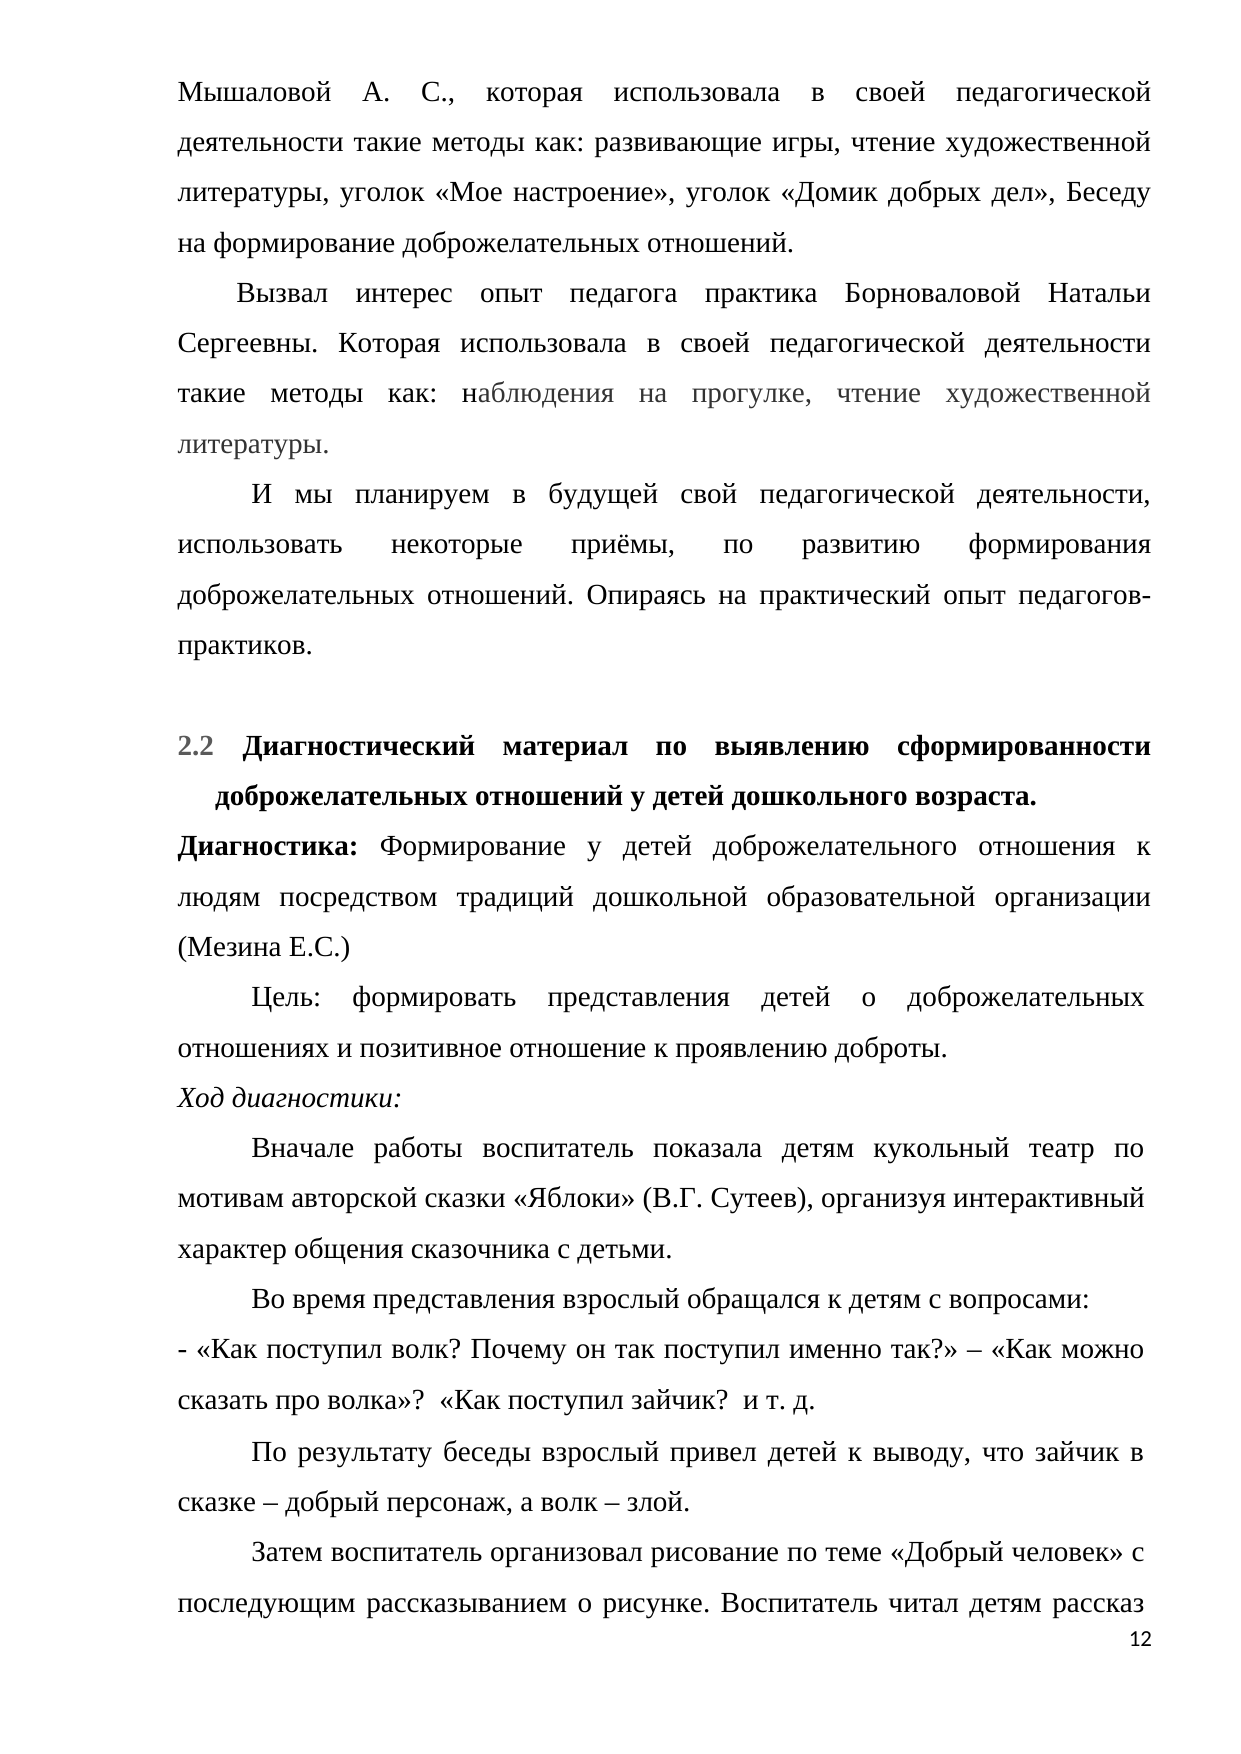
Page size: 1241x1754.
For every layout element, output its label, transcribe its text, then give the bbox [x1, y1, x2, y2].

text Вызвал интерес опыт педагога практика Борноваловой Натальи Сергеевны. Которая использовала в своей педагогической деятельности такие методы как: наблюдения на прогулке, чтение художественной литературы. [177, 275, 1152, 459]
text Затем воспитатель организовал рисование по теме «Добрый человек» с последующим рассказыванием о рисунке. Воспитатель читал детям рассказ [177, 1534, 1145, 1618]
text Диагностика: Формирование у детей доброжелательного отношения к людям посредством традиций дошкольной образовательной организации (Мезина Е.С.) [177, 828, 1152, 963]
text По результату беседы взрослый привел детей к выводу, что зайчик в сказке – добрый персонаж, а волк – злой. [177, 1434, 1145, 1518]
text - «Как поступил волк? Почему он так поступил именно так?» – «Как можно сказать про волка»? «Как поступил зайчик? и т. д. [177, 1332, 1145, 1415]
text И мы планируем в будущей свой педагогической деятельности, использовать некоторые приёмы, по развитию формирования доброжелательных отношений. Опираясь на практический опыт педагогов-практиков. [177, 476, 1152, 661]
text Вначале работы воспитатель показала детям кукольный театр по мотивам авторской сказки «Яблоки» (В.Г. Сутеев), организуя интерактивный характер общения сказочника с детьми. [177, 1130, 1145, 1264]
text Цель: формировать представления детей о доброжелательных отношениях и позитивное отношение к проявлению доброты. [177, 979, 1145, 1063]
text Во время представления взрослый обращался к детям с вопросами: [177, 1281, 1145, 1315]
list Диагностический материал по выявлению сформированности доброжелательных отношений у детей дошкольного возраста. [177, 728, 1152, 812]
text Ход диагностики: [177, 1080, 1152, 1113]
text Мышаловой А. С., которая использовала в своей педагогической деятельности такие методы как: развивающие игры, чтение художественной литературы, уголок «Мое настроение», уголок «Домик добрых дел», Беседу на формирование доброжелательных отношений. [177, 74, 1152, 258]
